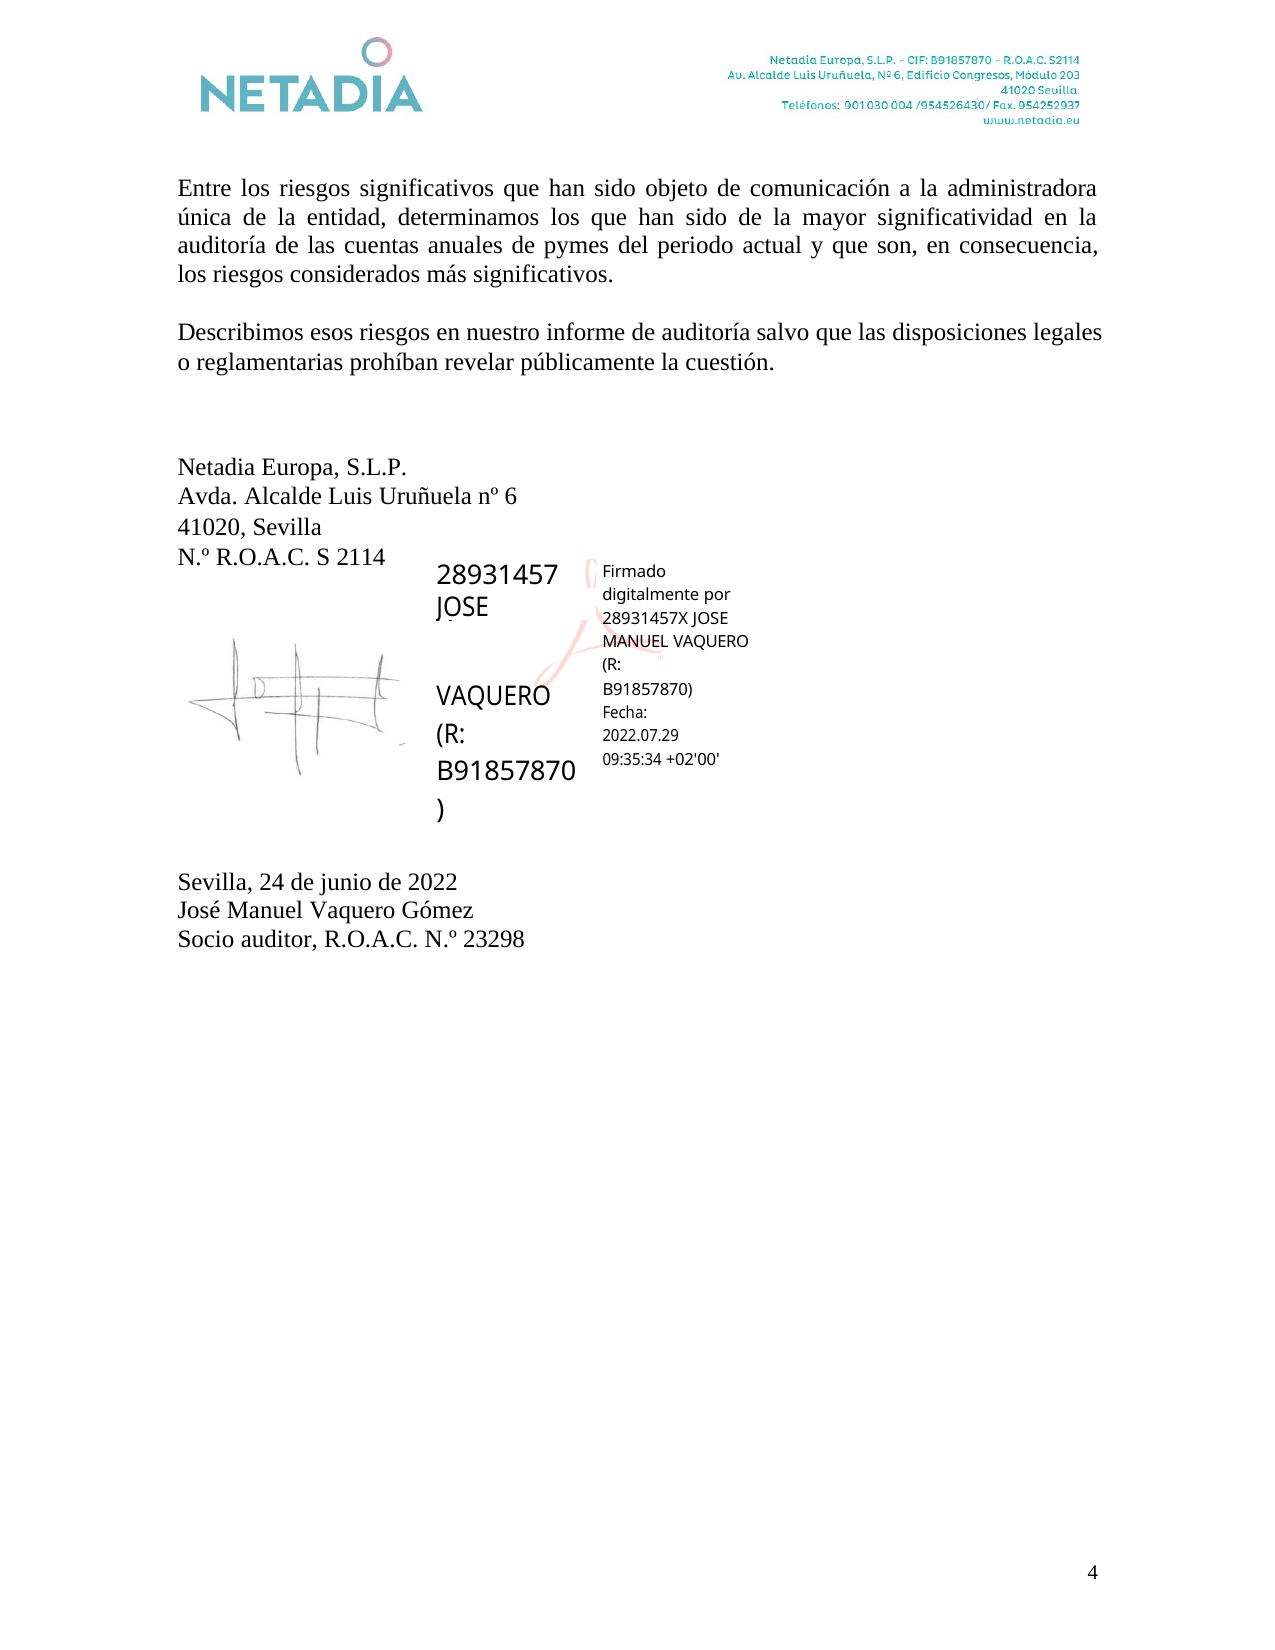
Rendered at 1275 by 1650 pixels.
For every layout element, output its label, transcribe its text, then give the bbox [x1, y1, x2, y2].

text Socio auditor, R.O.A.C. N.º 23298 [177, 924, 1110, 953]
text Firmado digitalmente por 28931457X JOSE MANUEL VAQUERO (R: [602, 559, 759, 676]
text B91857870) Fecha: 2022.07.29 [602, 677, 727, 747]
text N.º R.O.A.C. S 2114 [177, 543, 391, 571]
text Netadia Europa, S.L.P. [177, 452, 1110, 481]
text Describimos esos riesgos en nuestro informe de auditoría salvo que las disposiciones legales o reglamentarias prohíban revelar públicamente la cuestión. [177, 317, 1104, 376]
text Avda. Alcalde Luis Uruñuela nº 6 41020, Sevilla [177, 481, 579, 541]
text Sevilla, 24 de junio de 2022 José Manuel Vaquero Gómez [177, 867, 499, 924]
subtitle VAQUERO (R: B91857870) [436, 676, 583, 826]
text JOSE MANUEL [436, 588, 596, 620]
text Entre los riesgos significativos que han sido objeto de comunicación a la administradora única de la entidad, determinamos los que han sido de la mayor significatividad en la auditoría de las cuentas anuales de pymes del periodo actual y que son, en consecuencia, los riesgos considerados más significativos. [177, 173, 1099, 288]
subtitle 28931457X [436, 620, 566, 629]
text 09:35:34 +02'00' [602, 747, 1110, 770]
subtitle 28931457X [436, 556, 566, 588]
